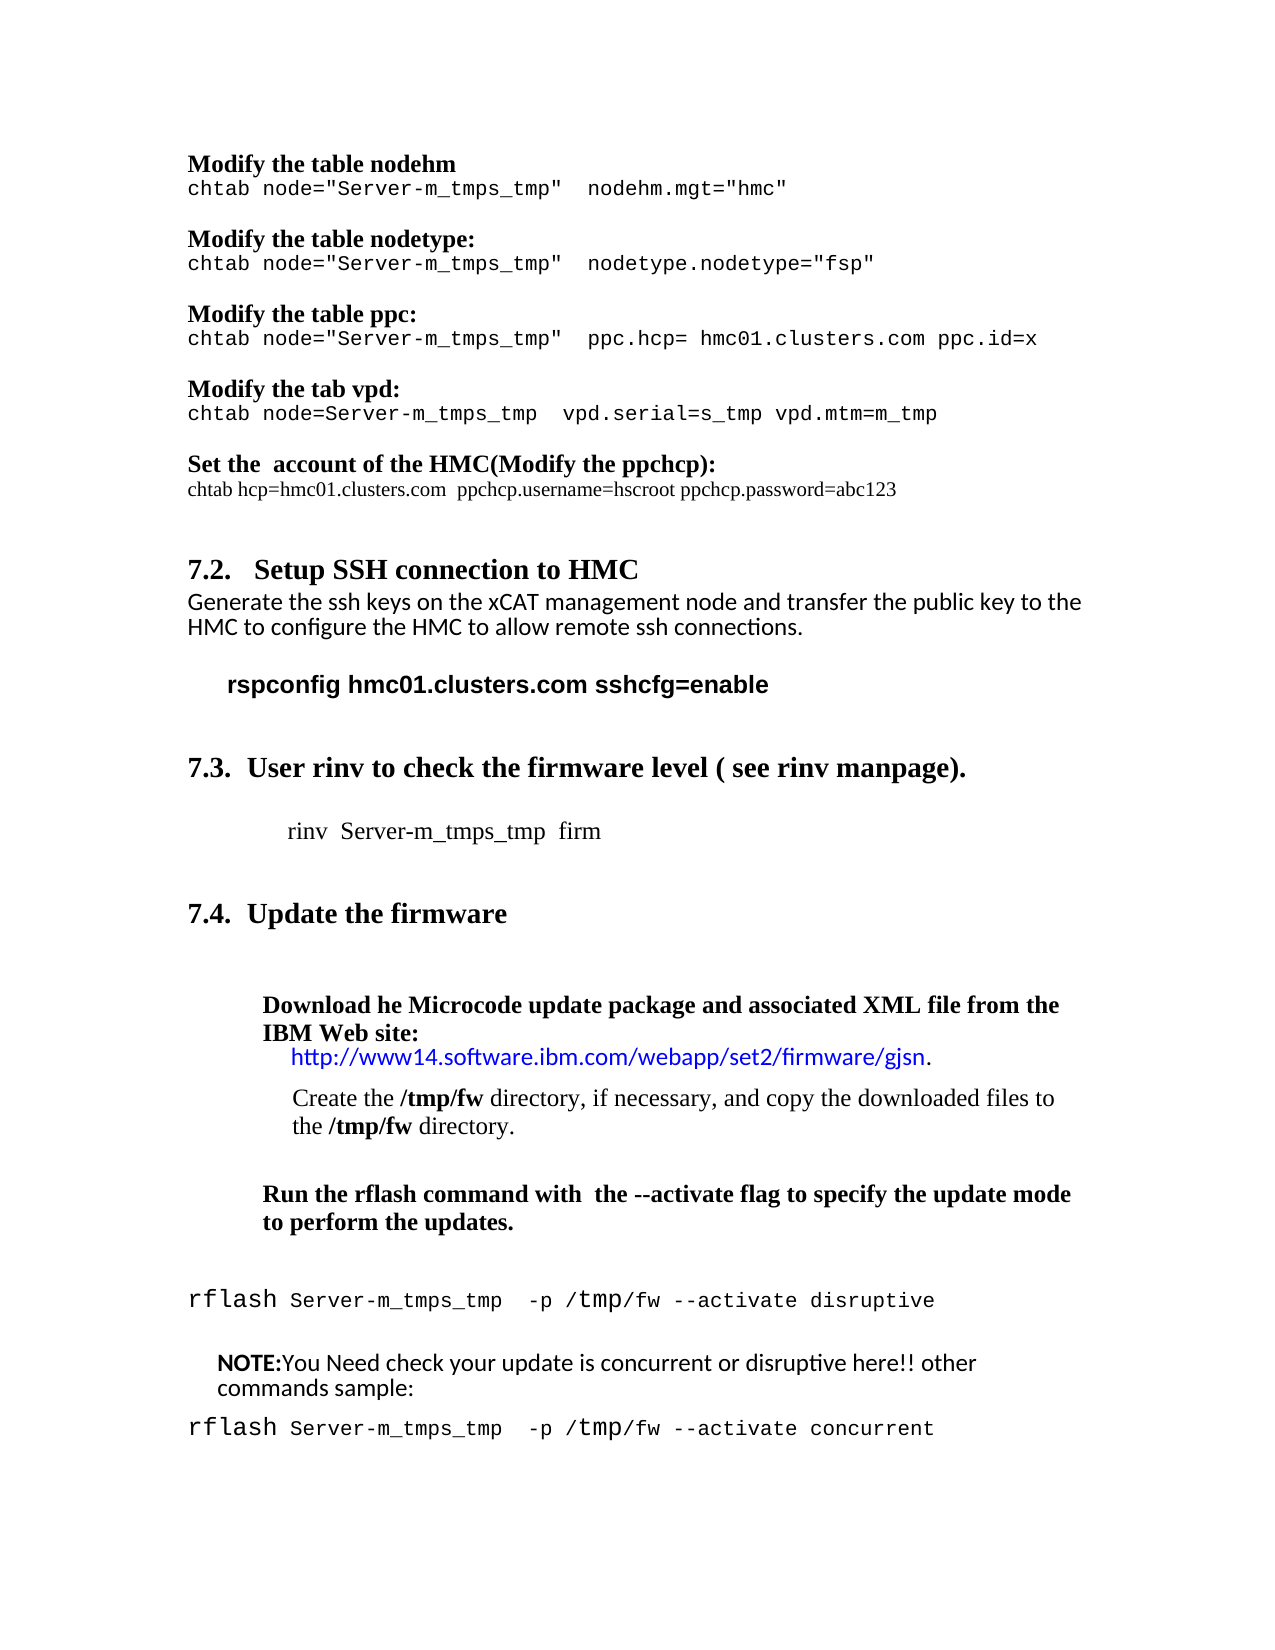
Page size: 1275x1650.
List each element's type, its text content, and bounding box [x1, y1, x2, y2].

text Modify the table nodehm [187, 150, 1087, 178]
subtitle Update the firmware [187, 898, 1087, 930]
text chtab hcp=hmc01.clusters.com ppchcp.username=hscroot ppchcp.password=abc123 [187, 478, 1087, 501]
text chtab node="Server-m_tmps_tmp" nodetype.nodetype="fsp" [187, 253, 1087, 276]
text http://www14.software.ibm.com/webapp/set2/firmware/gjsn. [217, 1047, 1087, 1072]
list rspconfig hmc01.clusters.com sshcfg=enable [187, 670, 1087, 698]
text chtab node="Server-m_tmps_tmp" nodehm.mgt="hmc" [187, 178, 1087, 201]
text rflash Server-m_tmps_tmp -p /tmp/fw --activate concurrent [187, 1415, 1087, 1443]
text chtab node=Server-m_tmps_tmp vpd.serial=s_tmp vpd.mtm=m_tmp [187, 403, 1087, 426]
text Set the account of the HMC(Modify the ppchcp): [187, 450, 1087, 478]
list Run the rflash command with the --activate flag to specify the update mode to perform the updates. [225, 1180, 1087, 1236]
text chtab node="Server-m_tmps_tmp" ppc.hcp= hmc01.clusters.com ppc.id=x [187, 328, 1087, 351]
subtitle Setup SSH connection to HMC [187, 553, 1087, 586]
list Create the /tmp/fw directory, if necessary, and copy the downloaded files to the /tmp/fw directory. [254, 1084, 1087, 1140]
text Modify the table nodetype: [187, 225, 1087, 253]
text NOTE:You Need check your update is concurrent or disruptive here!! other commands sample: [217, 1352, 1087, 1402]
text Modify the table ppc: [187, 300, 1087, 328]
text rflash Server-m_tmps_tmp -p /tmp/fw --activate disruptive [187, 1286, 1087, 1315]
list Generate the ssh keys on the xCAT management node and transfer the public key to the HMC to configure the HMC to allow remote ssh connections. [187, 592, 1087, 642]
text Modify the tab vpd: [187, 375, 1087, 403]
text rinv Server-m_tmps_tmp firm [187, 817, 1087, 845]
subtitle User rinv to check the firmware level ( see rinv manpage). [187, 751, 1087, 783]
list Download he Microcode update package and associated XML file from the IBM Web site: [225, 992, 1087, 1047]
